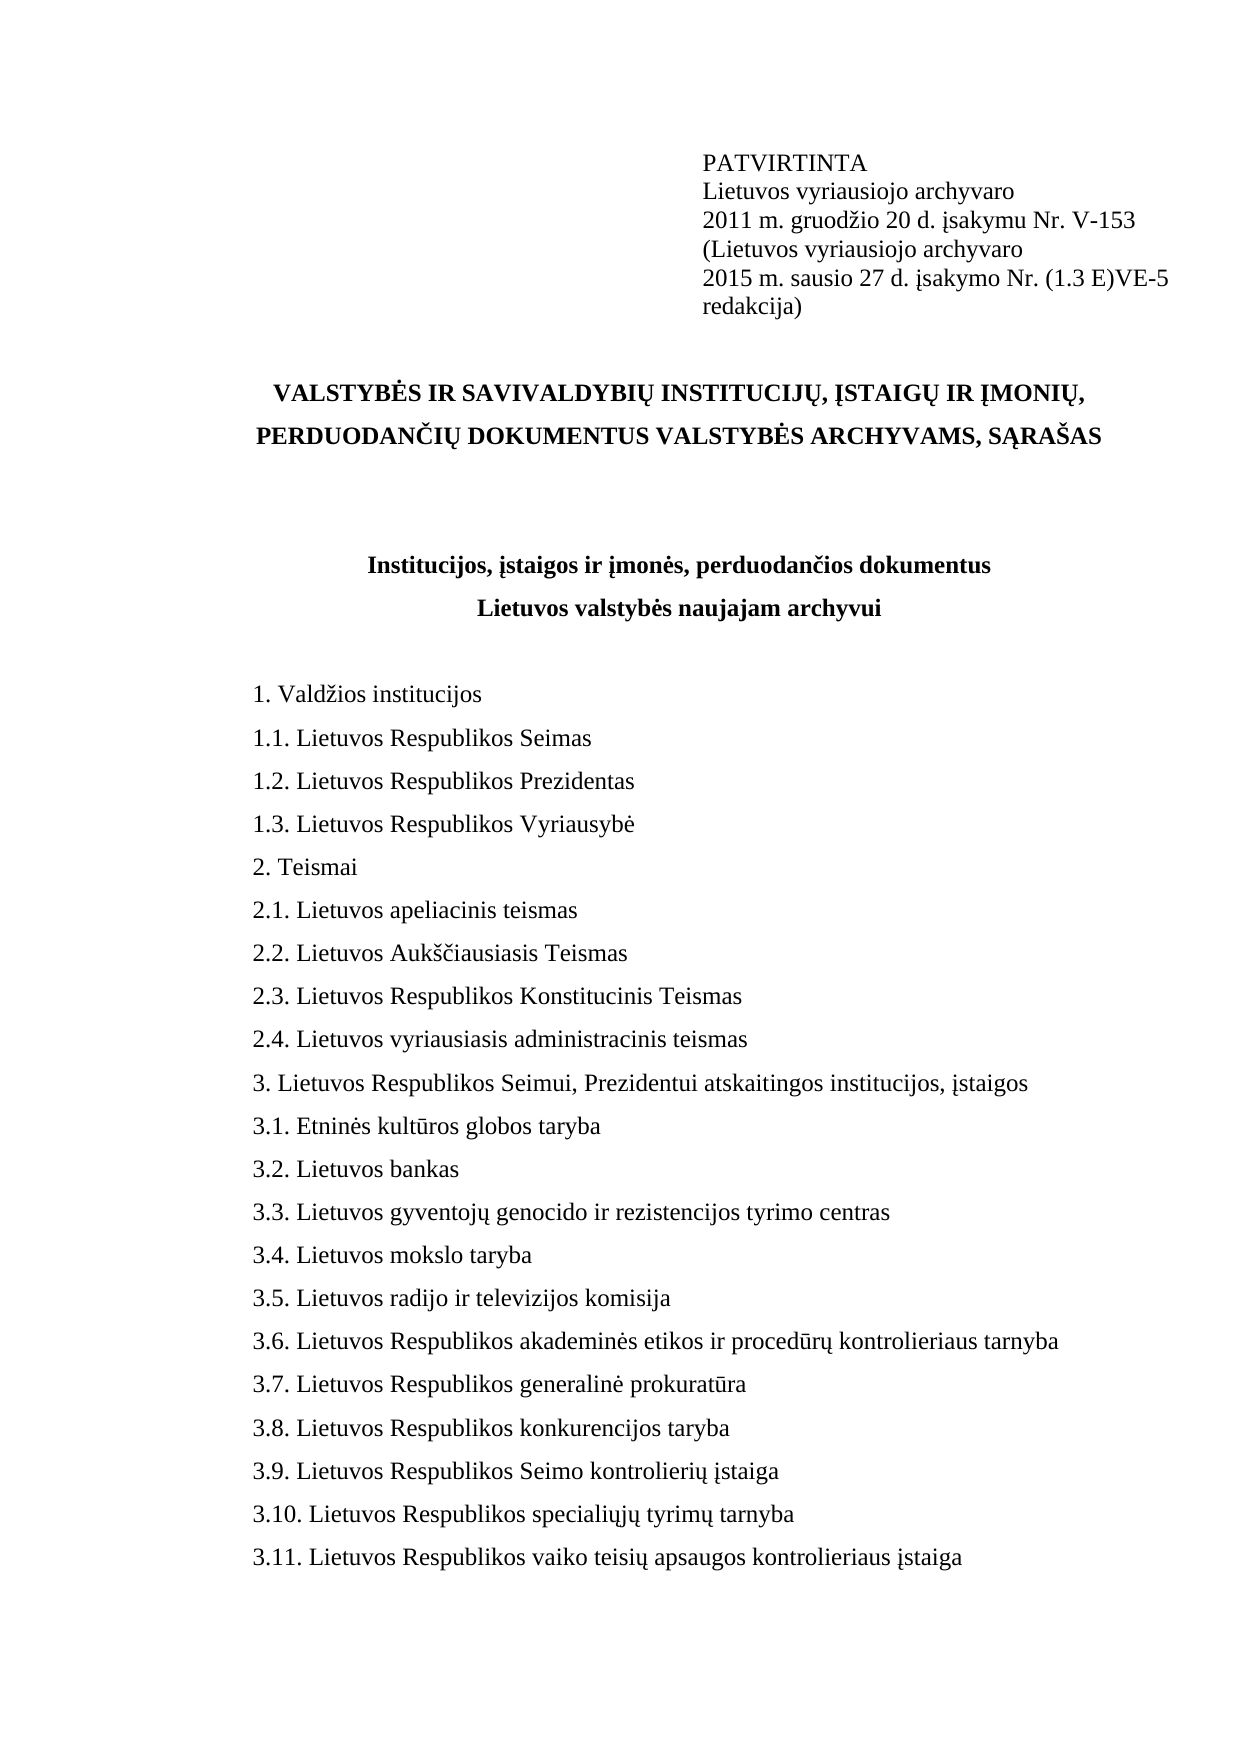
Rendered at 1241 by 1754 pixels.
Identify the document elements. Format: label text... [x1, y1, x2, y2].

text 1.3. Lietuvos Respublikos Vyriausybė [177, 809, 1181, 838]
text Institucijos, įstaigos ir įmonės, perduodančios dokumentus [177, 550, 1181, 579]
text 3.10. Lietuvos Respublikos specialiųjų tyrimų tarnyba [177, 1499, 1181, 1528]
text VALSTYBĖS IR SAVIVALDYBIŲ INSTITUCIJŲ, ĮSTAIGŲ IR ĮMONIŲ, [177, 378, 1181, 406]
text 2.2. Lietuvos Aukščiausiasis Teismas [177, 938, 1181, 967]
text 3.2. Lietuvos bankas [177, 1154, 1181, 1183]
text (Lietuvos vyriausiojo archyvaro [702, 234, 1181, 263]
text PERDUODANČIŲ DOKUMENTUS VALSTYBĖS ARCHYVAMS, SĄRAŠAS [177, 421, 1181, 449]
text 2. Teismai [177, 852, 1181, 881]
text 3.1. Etninės kultūros globos taryba [177, 1111, 1181, 1139]
text Lietuvos valstybės naujajam archyvui [177, 593, 1181, 622]
text 3.5. Lietuvos radijo ir televizijos komisija [177, 1283, 1181, 1312]
text 1.1. Lietuvos Respublikos Seimas [177, 723, 1181, 751]
text 2015 m. sausio 27 d. įsakymo Nr. (1.3 E)VE-5 [702, 263, 1181, 291]
text 3.7. Lietuvos Respublikos generalinė prokuratūra [177, 1369, 1181, 1398]
text 2.1. Lietuvos apeliacinis teismas [177, 895, 1181, 924]
text 3.4. Lietuvos mokslo taryba [177, 1240, 1181, 1269]
text redakcija) [702, 291, 1181, 320]
text 3.6. Lietuvos Respublikos akademinės etikos ir procedūrų kontrolieriaus tarnyba [177, 1326, 1181, 1355]
text 3.3. Lietuvos gyventojų genocido ir rezistencijos tyrimo centras [177, 1197, 1181, 1226]
text 3.9. Lietuvos Respublikos Seimo kontrolierių įstaiga [177, 1456, 1181, 1484]
text 3.8. Lietuvos Respublikos konkurencijos taryba [177, 1413, 1181, 1441]
text 1.2. Lietuvos Respublikos Prezidentas [177, 766, 1181, 794]
text 1. Valdžios institucijos [177, 679, 1181, 708]
text 2.4. Lietuvos vyriausiasis administracinis teismas [177, 1024, 1181, 1053]
text Lietuvos vyriausiojo archyvaro [702, 176, 1181, 205]
text 2011 m. gruodžio 20 d. įsakymu Nr. V-153 [702, 205, 1181, 234]
text 2.3. Lietuvos Respublikos Konstitucinis Teismas [177, 981, 1181, 1010]
text PATVIRTINTA [702, 148, 1181, 176]
text 3. Lietuvos Respublikos Seimui, Prezidentui atskaitingos institucijos, įstaigos [177, 1068, 1181, 1096]
text 3.11. Lietuvos Respublikos vaiko teisių apsaugos kontrolieriaus įstaiga [177, 1542, 1181, 1571]
